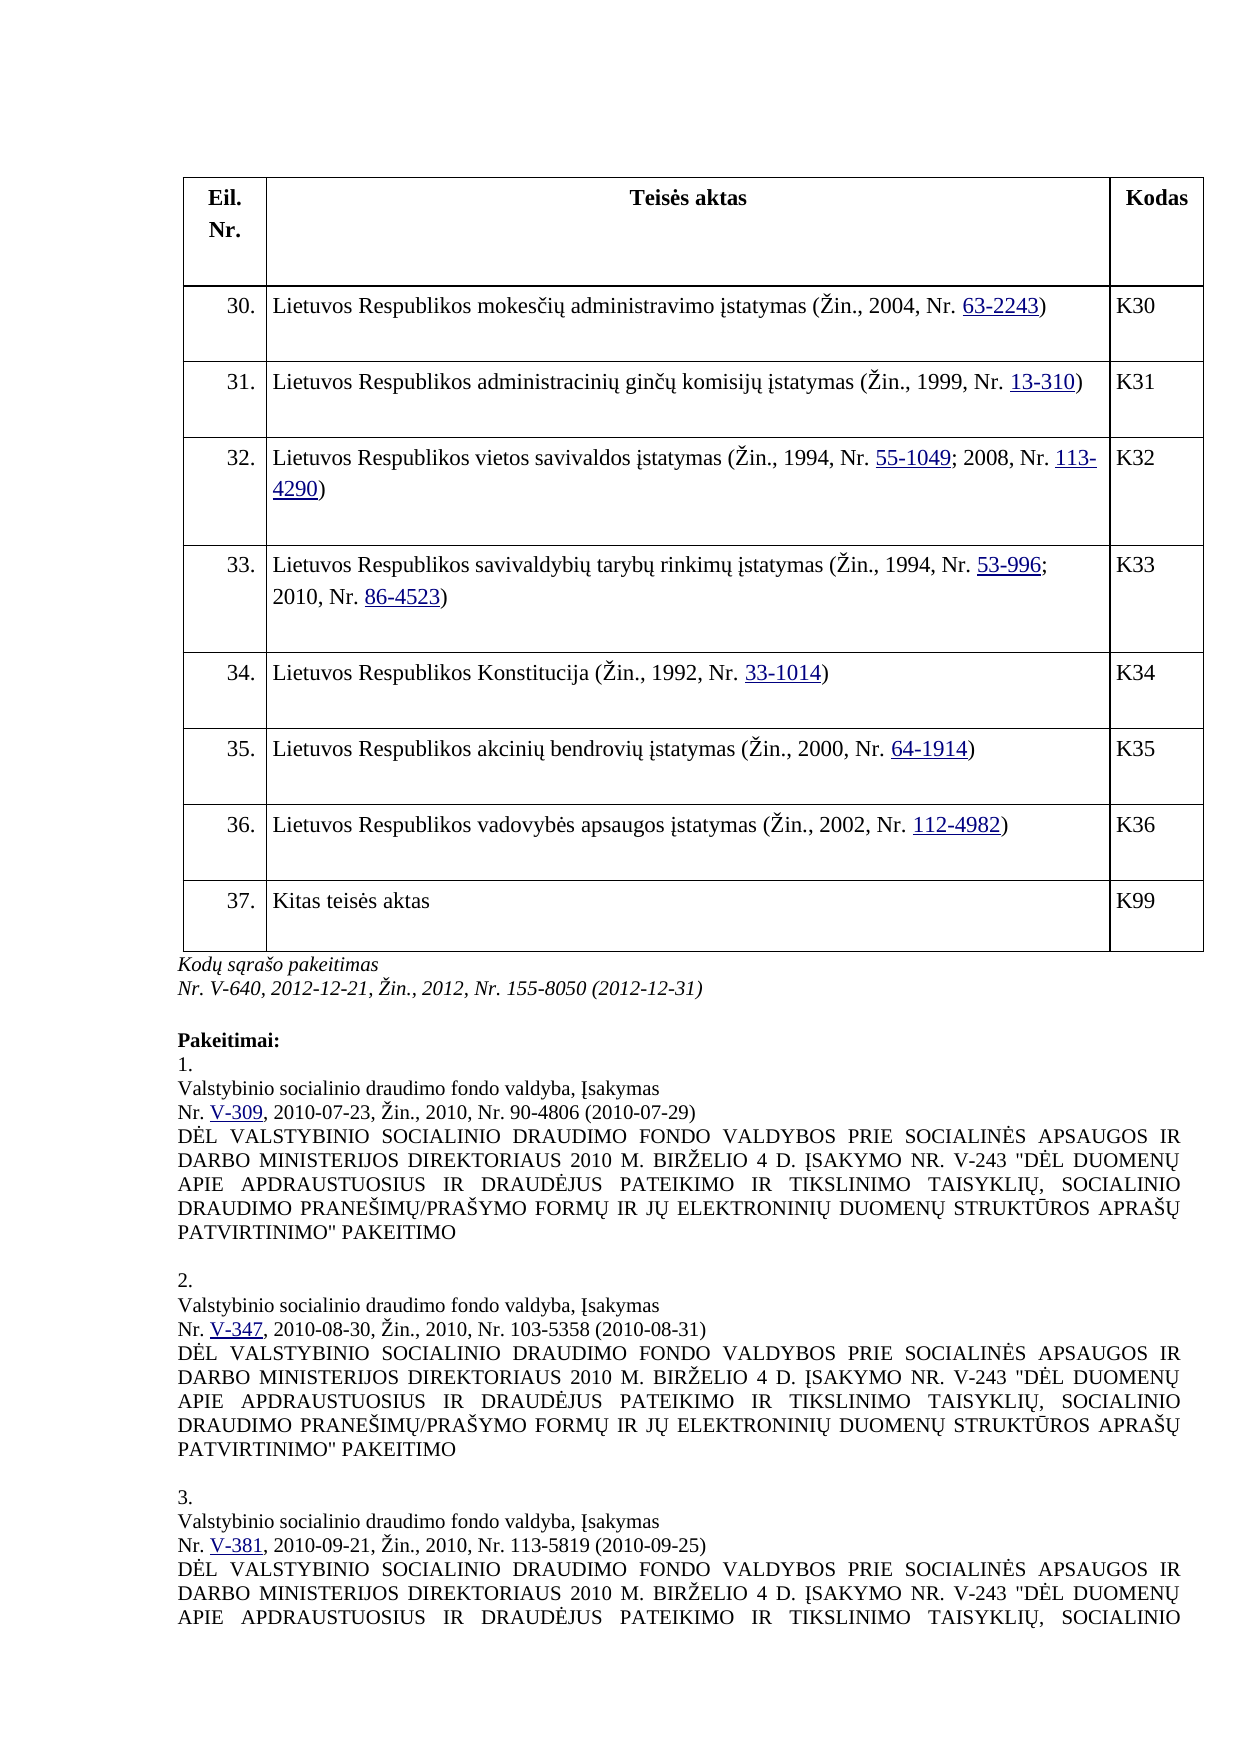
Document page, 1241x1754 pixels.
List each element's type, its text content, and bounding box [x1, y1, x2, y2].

text Nr. V-309, 2010-07-23, Žin., 2010, Nr. 90-4806 (2010-07-29) [177, 1100, 1181, 1124]
table_cell K32 [1111, 438, 1203, 544]
text Nr. V-640, 2012-12-21, Žin., 2012, Nr. 155-8050 (2012-12-31) [177, 976, 1181, 1000]
table_cell 30. [184, 287, 266, 361]
text 2. [177, 1268, 1181, 1292]
text Valstybinio socialinio draudimo fondo valdyba, Įsakymas [177, 1076, 1181, 1100]
table_cell 34. [184, 653, 266, 728]
table_header Teisės aktas [267, 178, 1109, 285]
table_cell 32. [184, 438, 266, 544]
table_cell K35 [1111, 729, 1203, 804]
text Nr. V-381, 2010-09-21, Žin., 2010, Nr. 113-5819 (2010-09-25) [177, 1533, 1181, 1557]
table_cell 36. [184, 805, 266, 880]
text Nr. V-347, 2010-08-30, Žin., 2010, Nr. 103-5358 (2010-08-31) [177, 1317, 1181, 1341]
table_cell Lietuvos Respublikos vadovybės apsaugos įstatymas (Žin., 2002, Nr. 112-4982) [267, 805, 1109, 880]
table_cell Lietuvos Respublikos vietos savivaldos įstatymas (Žin., 1994, Nr. 55-1049; 2008, Nr. 113-4290) [267, 438, 1109, 544]
table_cell Lietuvos Respublikos Konstitucija (Žin., 1992, Nr. 33-1014) [267, 653, 1109, 728]
table_cell Lietuvos Respublikos mokesčių administravimo įstatymas (Žin., 2004, Nr. 63-2243) [267, 287, 1109, 361]
text 3. [177, 1485, 1181, 1509]
table_cell 33. [184, 546, 266, 652]
table_cell Kitas teisės aktas [267, 881, 1109, 951]
text Kodų sąrašo pakeitimas [177, 952, 1181, 976]
text 1. [177, 1052, 1181, 1076]
table_cell K36 [1111, 805, 1203, 880]
table_cell K33 [1111, 546, 1203, 652]
text DĖL VALSTYBINIO SOCIALINIO DRAUDIMO FONDO VALDYBOS PRIE SOCIALINĖS APSAUGOS IR DARBO MINISTERIJOS DIREKTORIAUS 2010 M. BIRŽELIO 4 D. ĮSAKYMO NR. V-243 "DĖL DUOMENŲ APIE APDRAUSTUOSIUS IR DRAUDĖJUS PATEIKIMO IR TIKSLINIMO TAISYKLIŲ, SOCIALINIO DRAUDIMO PRANEŠIMŲ/PRAŠYMO FORMŲ IR JŲ ELEKTRONINIŲ DUOMENŲ STRUKTŪROS APRAŠŲ PATVIRTINIMO" PAKEITIMO [177, 1341, 1181, 1461]
text DĖL VALSTYBINIO SOCIALINIO DRAUDIMO FONDO VALDYBOS PRIE SOCIALINĖS APSAUGOS IR DARBO MINISTERIJOS DIREKTORIAUS 2010 M. BIRŽELIO 4 D. ĮSAKYMO NR. V-243 "DĖL DUOMENŲ APIE APDRAUSTUOSIUS IR DRAUDĖJUS PATEIKIMO IR TIKSLINIMO TAISYKLIŲ, SOCIALINIO DRAUDIMO PRANEŠIMŲ/PRAŠYMO FORMŲ IR JŲ ELEKTRONINIŲ DUOMENŲ STRUKTŪROS APRAŠŲ PATVIRTINIMO" PAKEITIMO [177, 1124, 1181, 1244]
table_cell 35. [184, 729, 266, 804]
table_cell Lietuvos Respublikos savivaldybių tarybų rinkimų įstatymas (Žin., 1994, Nr. 53-996; 2010, Nr. 86-4523) [267, 546, 1109, 652]
table_cell K30 [1111, 287, 1203, 361]
table_cell Lietuvos Respublikos akcinių bendrovių įstatymas (Žin., 2000, Nr. 64-1914) [267, 729, 1109, 804]
table_header Eil. Nr. [184, 178, 266, 285]
text Valstybinio socialinio draudimo fondo valdyba, Įsakymas [177, 1292, 1181, 1317]
table_cell K99 [1111, 881, 1203, 951]
table_cell K31 [1111, 362, 1203, 437]
table_cell K34 [1111, 653, 1203, 728]
table_cell Lietuvos Respublikos administracinių ginčų komisijų įstatymas (Žin., 1999, Nr. 13-310) [267, 362, 1109, 437]
text Pakeitimai: [177, 1028, 1181, 1052]
table_header Kodas [1111, 178, 1203, 285]
text DĖL VALSTYBINIO SOCIALINIO DRAUDIMO FONDO VALDYBOS PRIE SOCIALINĖS APSAUGOS IR DARBO MINISTERIJOS DIREKTORIAUS 2010 M. BIRŽELIO 4 D. ĮSAKYMO NR. V-243 "DĖL DUOMENŲ APIE APDRAUSTUOSIUS IR DRAUDĖJUS PATEIKIMO IR TIKSLINIMO TAISYKLIŲ, SOCIALINIO [177, 1557, 1181, 1629]
text Valstybinio socialinio draudimo fondo valdyba, Įsakymas [177, 1509, 1181, 1533]
table_cell 31. [184, 362, 266, 437]
table_cell 37. [184, 881, 266, 951]
